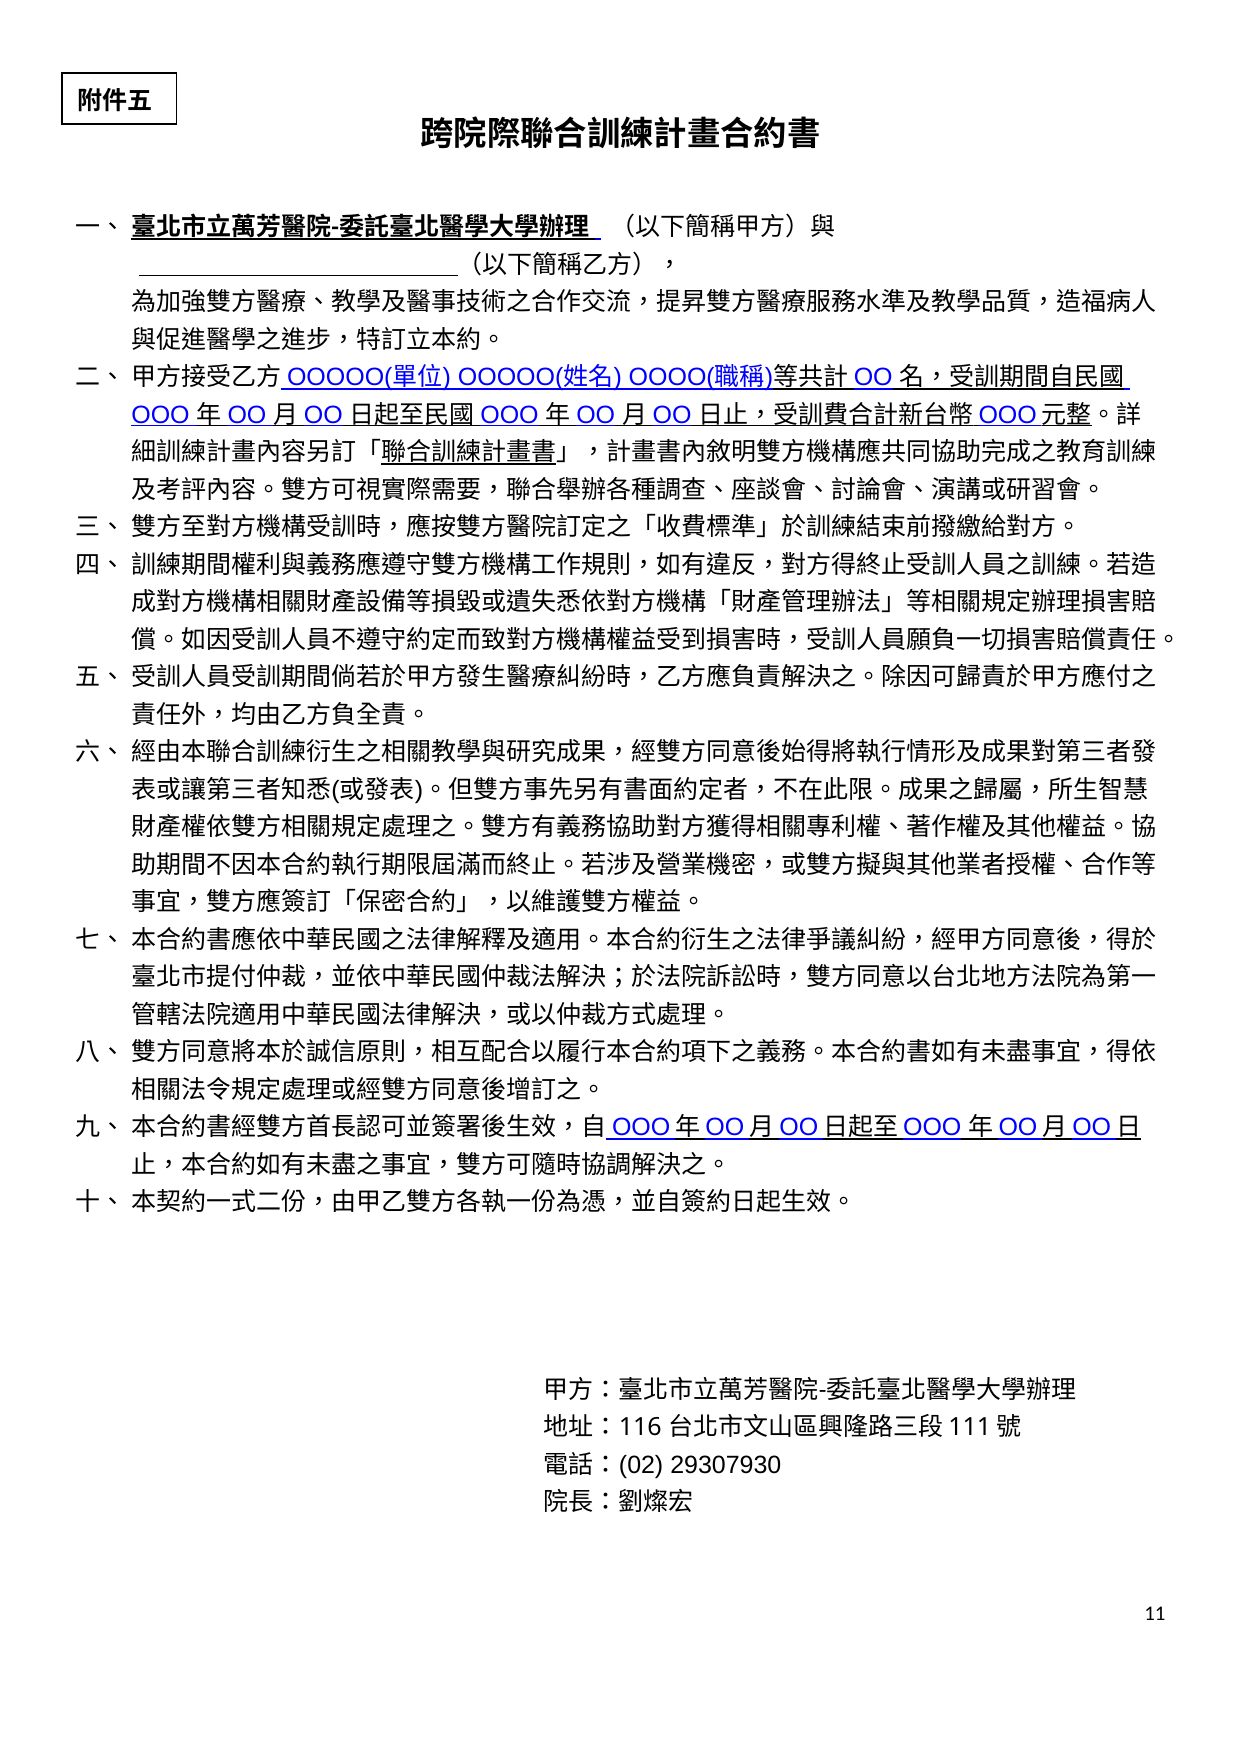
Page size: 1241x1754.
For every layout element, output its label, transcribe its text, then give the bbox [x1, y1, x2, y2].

list 本合約書應依中華民國之法律解釋及適用。本合約衍生之法律爭議糾紛，經甲方同意後，得於臺北市提付仲裁，並依中華民國仲裁法解決；於法院訴訟時，雙方同意以台北地方法院為第一管轄法院適用中華民國法律解決，或以仲裁方式處理。 [75, 912, 1165, 1025]
list 本契約一式二份，由甲乙雙方各執一份為憑，並自簽約日起生效。 [75, 1175, 1165, 1212]
text （以下簡稱乙方）， [131, 237, 1165, 275]
list 臺北市立萬芳醫院-委託臺北醫學大學辦理 （以下簡稱甲方）與 [75, 200, 1165, 237]
list 訓練期間權利與義務應遵守雙方機構工作規則，如有違反，對方得終止受訓人員之訓練。若造成對方機構相關財產設備等損毀或遺失悉依對方機構「財產管理辦法」等相關規定辦理損害賠償。如因受訓人員不遵守約定而致對方機構權益受到損害時，受訓人員願負一切損害賠償責任。 [75, 537, 1165, 650]
text 為加強雙方醫療、教學及醫事技術之合作交流，提昇雙方醫療服務水準及教學品質，造福病人與促進醫學之進步，特訂立本約。 [131, 275, 1165, 350]
text 地址：116 台北市文山區興隆路三段111號 [75, 1400, 1165, 1437]
list 雙方同意將本於誠信原則，相互配合以履行本合約項下之義務。本合約書如有未盡事宜，得依相關法令規定處理或經雙方同意後增訂之。 [75, 1025, 1165, 1100]
list 經由本聯合訓練衍生之相關教學與研究成果，經雙方同意後始得將執行情形及成果對第三者發表或讓第三者知悉(或發表)。但雙方事先另有書面約定者，不在此限。成果之歸屬，所生智慧財產權依雙方相關規定處理之。雙方有義務協助對方獲得相關專利權、著作權及其他權益。協助期間不因本合約執行期限屆滿而終止。若涉及營業機密，或雙方擬與其他業者授權、合作等事宜，雙方應簽訂「保密合約」，以維護雙方權益。 [75, 725, 1165, 912]
list 受訓人員受訓期間倘若於甲方發生醫療糾紛時，乙方應負責解決之。除因可歸責於甲方應付之責任外，均由乙方負全責。 [75, 650, 1165, 725]
text 跨院際聯合訓練計畫合約書 [75, 87, 1165, 162]
list 雙方至對方機構受訓時，應按雙方醫院訂定之「收費標準」於訓練結束前撥繳給對方。 [75, 500, 1165, 537]
text 甲方：臺北市立萬芳醫院-委託臺北醫學大學辦理 [75, 1362, 1165, 1400]
list 本合約書經雙方首長認可並簽署後生效，自 OOO年OO月OO日起至OOO 年OO月OO日止，本合約如有未盡之事宜，雙方可隨時協調解決之。 [75, 1100, 1165, 1175]
text 電話：(02) 29307930 [75, 1437, 1165, 1475]
text 附件五 [77, 81, 162, 117]
text 院長：劉燦宏 [75, 1475, 1165, 1512]
list 甲方接受乙方 OOOOO(單位) OOOOO(姓名) OOOO(職稱)等共計 OO 名，受訓期間自民國 OOO 年 OO 月 OO 日起至民國 OOO 年 OO 月 OO 日止，受訓費合計新台幣OOO元整。詳細訓練計畫內容另訂「聯合訓練計畫書」，計畫書內敘明雙方機構應共同協助完成之教育訓練及考評內容。雙方可視實際需要，聯合舉辦各種調查、座談會、討論會、演講或研習會。 [75, 350, 1165, 500]
